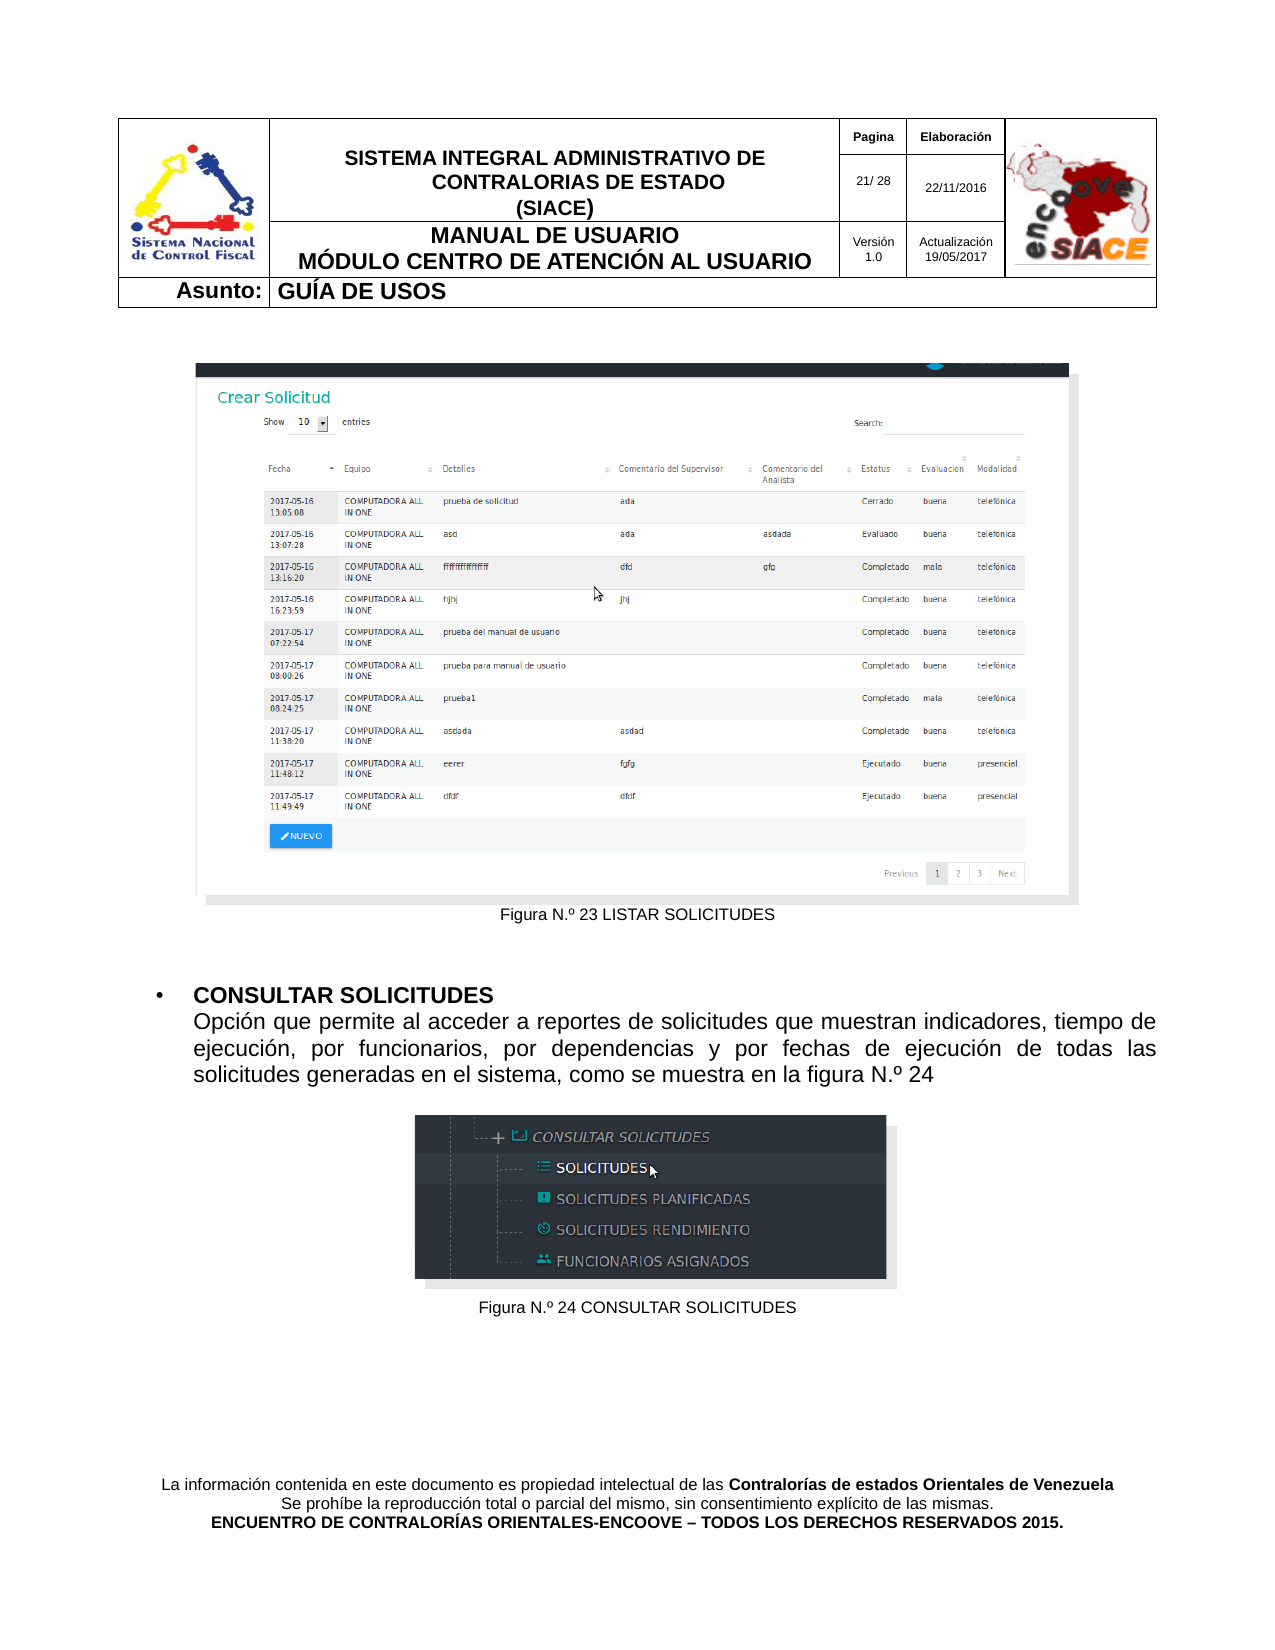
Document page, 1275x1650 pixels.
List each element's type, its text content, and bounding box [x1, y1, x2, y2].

picture [414, 1168, 573, 1279]
picture [1006, 140, 1151, 266]
picture [195, 363, 1069, 895]
list CONSULTAR SOLICITUDES [156, 982, 1157, 1008]
text Figura N.º 23 LISTAR SOLICITUDES [118, 364, 1157, 924]
text Figura N.º 24 CONSULTAR SOLICITUDES [118, 1298, 1157, 1317]
picture [121, 140, 267, 266]
list Opción que permite al acceder a reportes de solicitudes que muestran indicadores, tiempo de ejecución, por funcionarios, por dependencias y por fechas de ejecución de todas las solicitudes generadas en el sistema, como se muestra en la figura N.º 24 [156, 1008, 1157, 1087]
